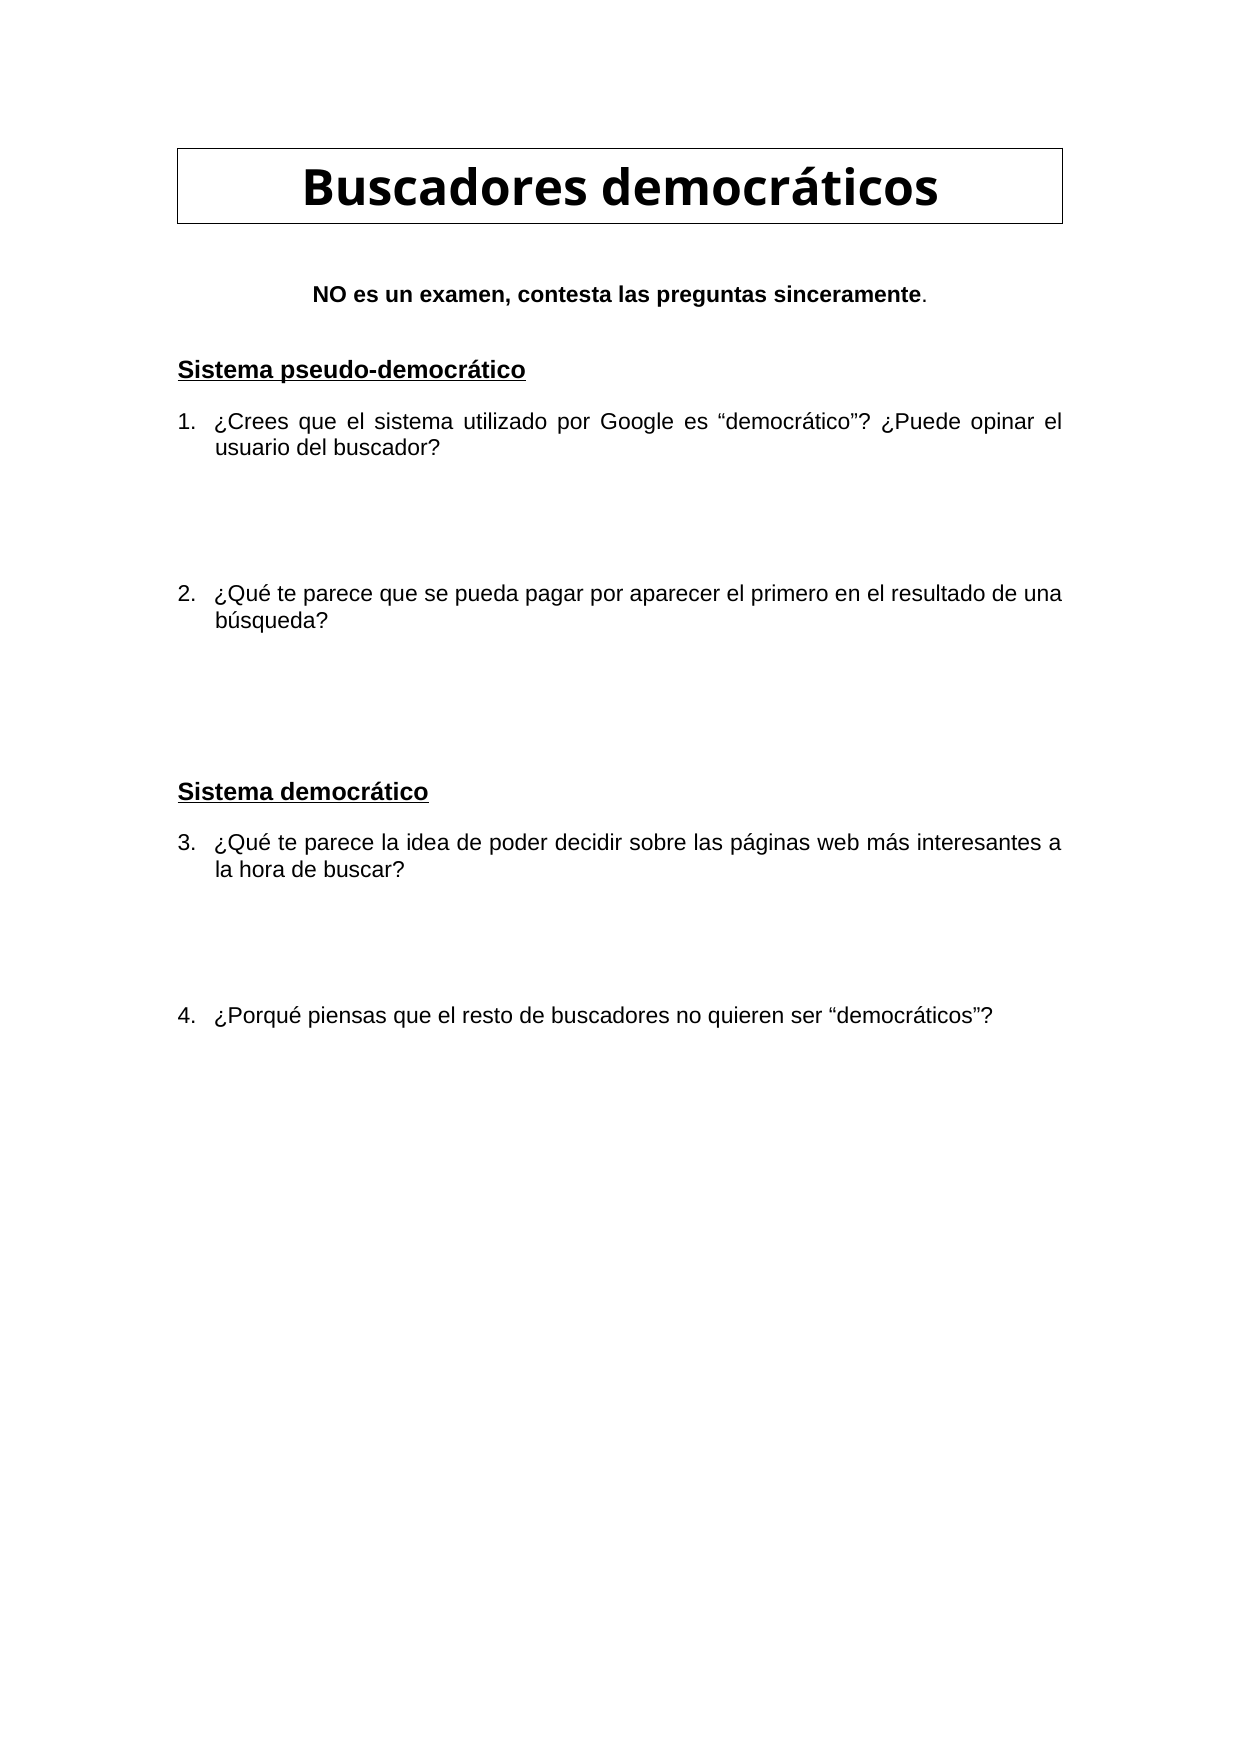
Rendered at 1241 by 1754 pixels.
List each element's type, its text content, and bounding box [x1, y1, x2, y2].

text NO es un examen, contesta las preguntas sinceramente. [177, 281, 1063, 307]
text Sistema pseudo-democrático [177, 355, 1063, 384]
list ¿Qué te parece la idea de poder decidir sobre las páginas web más interesantes a la hora de buscar? [177, 829, 1063, 882]
list ¿Crees que el sistema utilizado por Google es “democrático”? ¿Puede opinar el usuario del buscador? [177, 408, 1063, 460]
list ¿Qué te parece que se pueda pagar por aparecer el primero en el resultado de una búsqueda? [177, 580, 1063, 633]
text Buscadores democráticos [178, 149, 1062, 223]
list ¿Porqué piensas que el resto de buscadores no quieren ser “democráticos”? [177, 1002, 1063, 1028]
text Sistema democrático [177, 777, 1063, 805]
